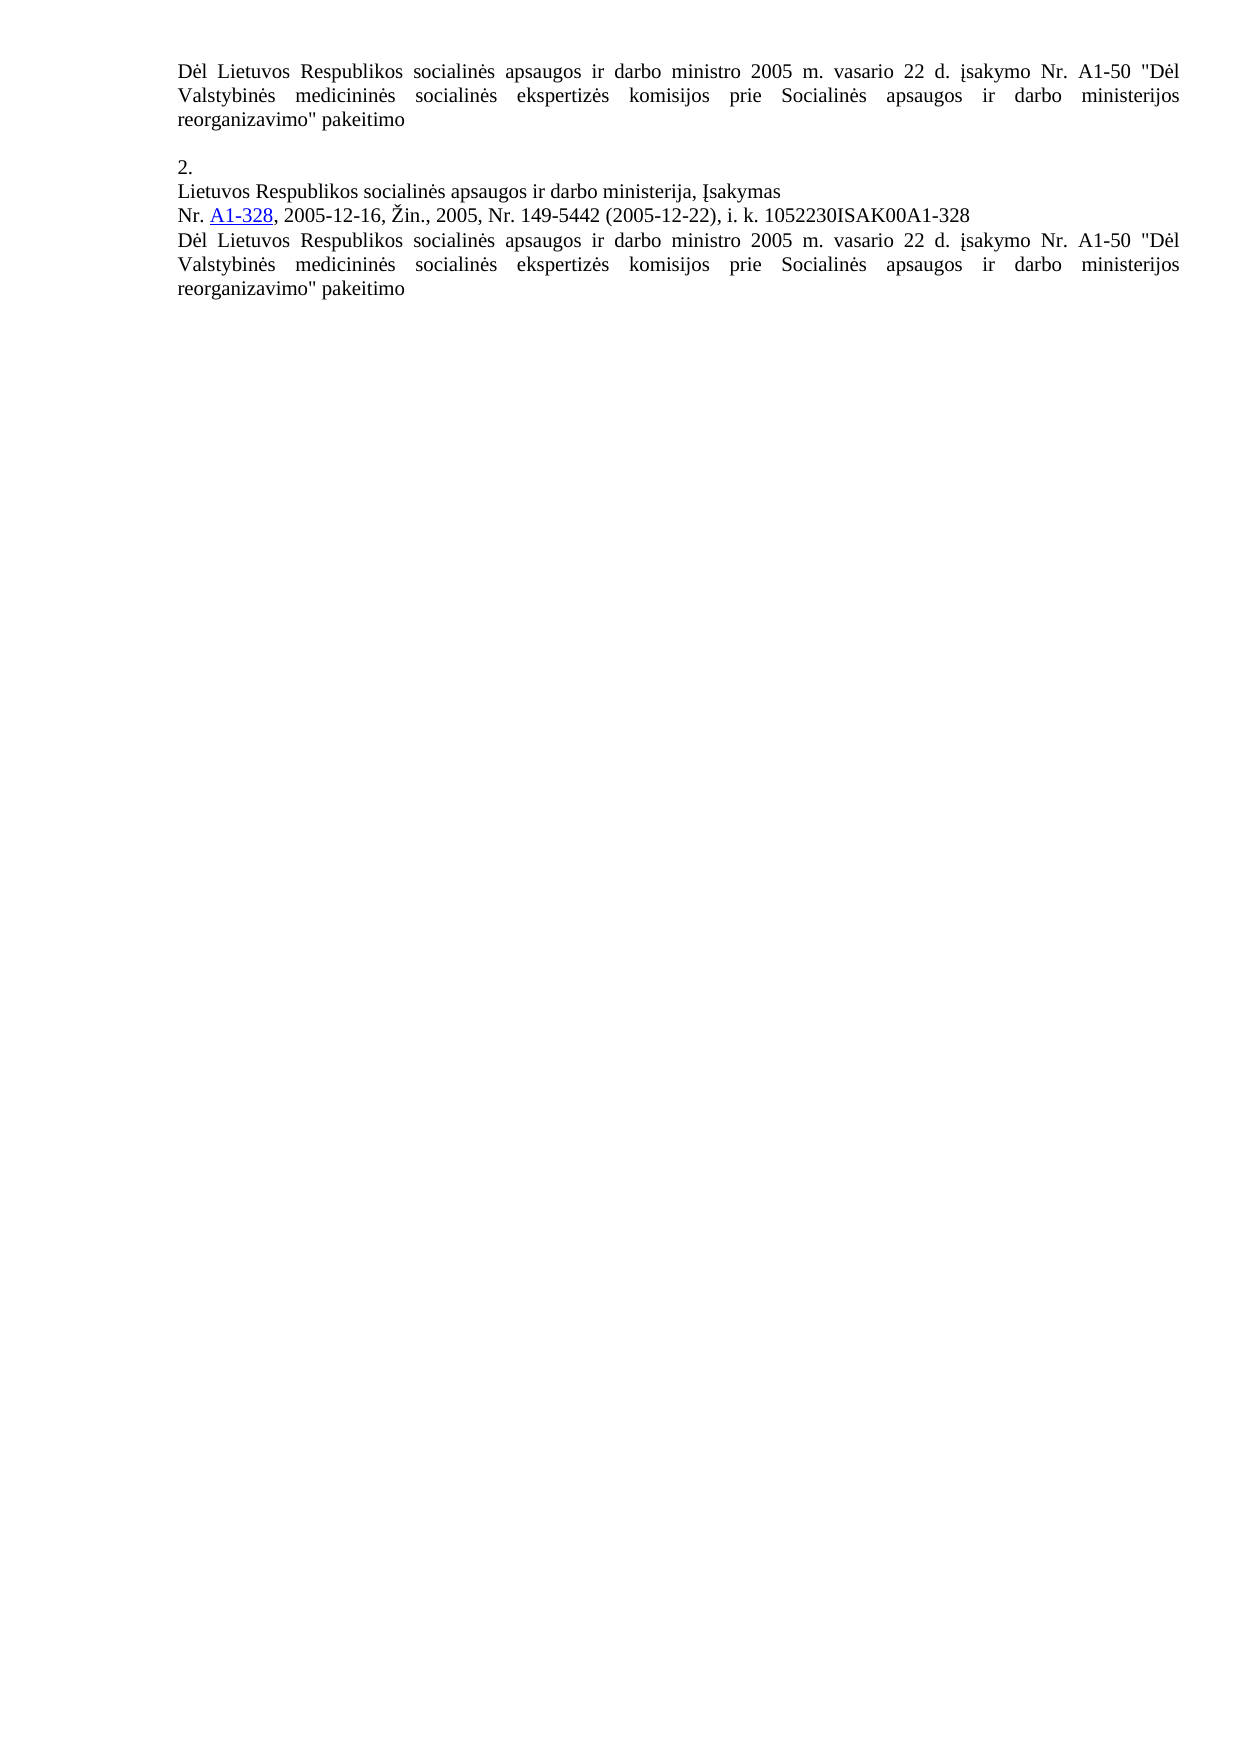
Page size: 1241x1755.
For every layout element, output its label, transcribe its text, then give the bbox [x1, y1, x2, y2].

text Nr. A1-328, 2005-12-16, Žin., 2005, Nr. 149-5442 (2005-12-22), i. k. 1052230ISAK00A1-328 [177, 203, 1181, 227]
text Dėl Lietuvos Respublikos socialinės apsaugos ir darbo ministro 2005 m. vasario 22 d. įsakymo Nr. A1-50 "Dėl Valstybinės medicininės socialinės ekspertizės komisijos prie Socialinės apsaugos ir darbo ministerijos reorganizavimo" pakeitimo [177, 227, 1181, 300]
text Dėl Lietuvos Respublikos socialinės apsaugos ir darbo ministro 2005 m. vasario 22 d. įsakymo Nr. A1-50 "Dėl Valstybinės medicininės socialinės ekspertizės komisijos prie Socialinės apsaugos ir darbo ministerijos reorganizavimo" pakeitimo [177, 59, 1181, 131]
text 2. [177, 155, 1181, 179]
text Lietuvos Respublikos socialinės apsaugos ir darbo ministerija, Įsakymas [177, 179, 1181, 203]
